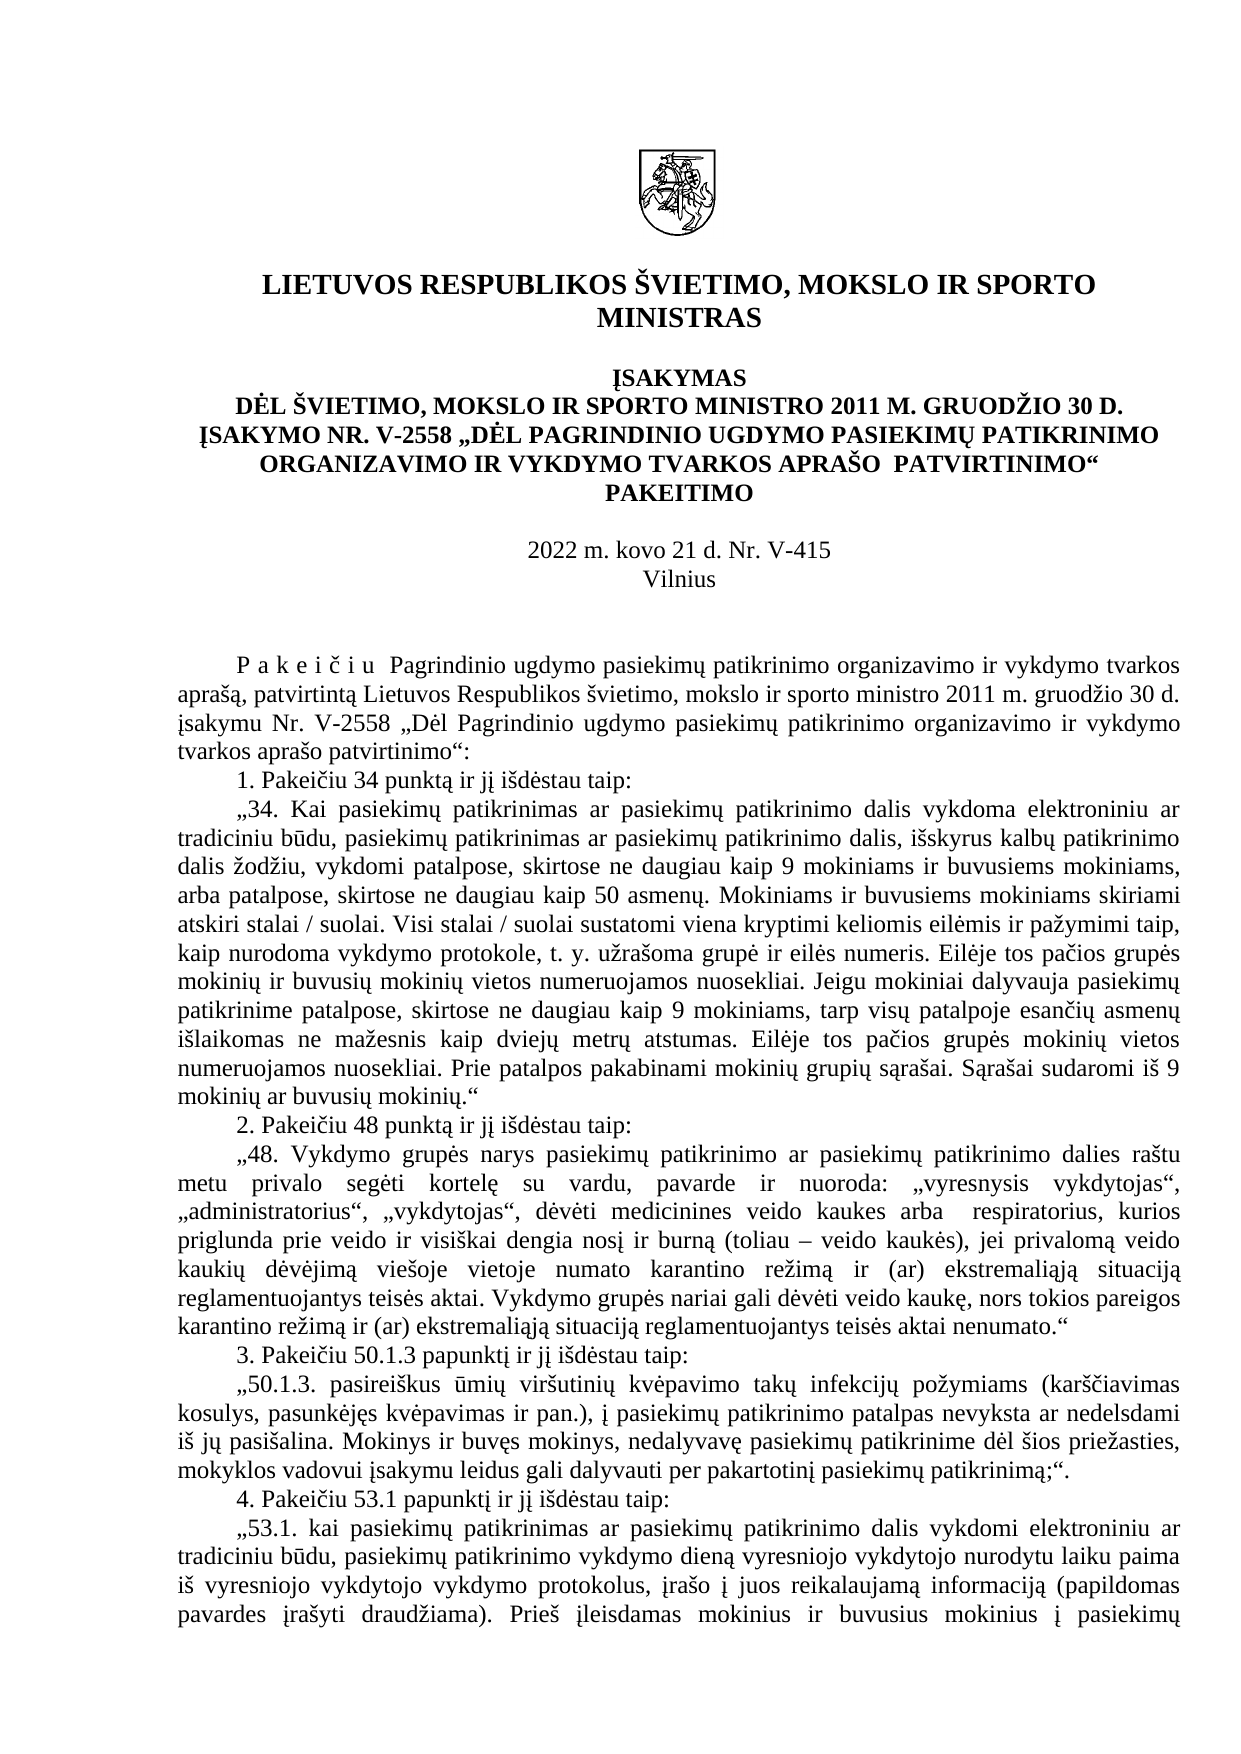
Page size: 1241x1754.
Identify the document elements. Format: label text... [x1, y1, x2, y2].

text 2. Pakeičiu 48 punktą ir jį išdėstau taip: [177, 1110, 1181, 1139]
text DĖL ŠVIETIMO, MOKSLO IR SPORTO MINISTRO 2011 M. GRUODŽIO 30 D. ĮSAKYMO NR. V-2558 „DĖL PAGRINDINIO UGDYMO PASIEKIMŲ PATIKRINIMO ORGANIZAVIMO IR VYKDYMO TVARKOS APRAŠO PATVIRTINIMO“ PAKEITIMO [183, 391, 1175, 506]
text ĮSAKYMAS [177, 363, 1181, 391]
text 2022 m. kovo 21 d. Nr. V-415 [177, 535, 1181, 564]
text 1. Pakeičiu 34 punktą ir jį išdėstau taip: [177, 765, 1181, 794]
text 3. Pakeičiu 50.1.3 papunktį ir jį išdėstau taip: [177, 1340, 1181, 1369]
text „50.1.3. pasireiškus ūmių viršutinių kvėpavimo takų infekcijų požymiams (karščiavimas kosulys, pasunkėjęs kvėpavimas ir pan.), į pasiekimų patikrinimo patalpas nevyksta ar nedelsdami iš jų pasišalina. Mokinys ir buvęs mokinys, nedalyvavę pasiekimų patikrinime dėl šios priežasties, mokyklos vadovui įsakymu leidus gali dalyvauti per pakartotinį pasiekimų patikrinimą;“. [177, 1369, 1181, 1484]
text „34. Kai pasiekimų patikrinimas ar pasiekimų patikrinimo dalis vykdoma elektroniniu ar tradiciniu būdu, pasiekimų patikrinimas ar pasiekimų patikrinimo dalis, išskyrus kalbų patikrinimo dalis žodžiu, vykdomi patalpose, skirtose ne daugiau kaip 9 mokiniams ir buvusiems mokiniams, arba patalpose, skirtose ne daugiau kaip 50 asmenų. Mokiniams ir buvusiems mokiniams skiriami atskiri stalai / suolai. Visi stalai / suolai sustatomi viena kryptimi keliomis eilėmis ir pažymimi taip, kaip nurodoma vykdymo protokole, t. y. užrašoma grupė ir eilės numeris. Eilėje tos pačios grupės mokinių ir buvusių mokinių vietos numeruojamos nuosekliai. Jeigu mokiniai dalyvauja pasiekimų patikrinime patalpose, skirtose ne daugiau kaip 9 mokiniams, tarp visų patalpoje esančių asmenų išlaikomas ne mažesnis kaip dviejų metrų atstumas. Eilėje tos pačios grupės mokinių vietos numeruojamos nuosekliai. Prie patalpos pakabinami mokinių grupių sąrašai. Sąrašai sudaromi iš 9 mokinių ar buvusių mokinių.“ [177, 794, 1181, 1110]
text Vilnius [177, 564, 1181, 593]
text „53.1. kai pasiekimų patikrinimas ar pasiekimų patikrinimo dalis vykdomi elektroniniu ar tradiciniu būdu, pasiekimų patikrinimo vykdymo dieną vyresniojo vykdytojo nurodytu laiku paima iš vyresniojo vykdytojo vykdymo protokolus, įrašo į juos reikalaujamą informaciją (papildomas pavardes įrašyti draudžiama). Prieš įleisdamas mokinius ir buvusius mokinius į pasiekimų [177, 1513, 1181, 1628]
text P a k e i č i u Pagrindinio ugdymo pasiekimų patikrinimo organizavimo ir vykdymo tvarkos aprašą, patvirtintą Lietuvos Respublikos švietimo, mokslo ir sporto ministro 2011 m. gruodžio 30 d. įsakymu Nr. V-2558 „Dėl Pagrindinio ugdymo pasiekimų patikrinimo organizavimo ir vykdymo tvarkos aprašo patvirtinimo“: [177, 650, 1181, 765]
text „48. Vykdymo grupės narys pasiekimų patikrinimo ar pasiekimų patikrinimo dalies raštu metu privalo segėti kortelę su vardu, pavarde ir nuoroda: „vyresnysis vykdytojas“, „administratorius“, „vykdytojas“, dėvėti medicinines veido kaukes arba respiratorius, kurios priglunda prie veido ir visiškai dengia nosį ir burną (toliau – veido kaukės), jei privalomą veido kaukių dėvėjimą viešoje vietoje numato karantino režimą ir (ar) ekstremaliąją situaciją reglamentuojantys teisės aktai. Vykdymo grupės nariai gali dėvėti veido kaukę, nors tokios pareigos karantino režimą ir (ar) ekstremaliąją situaciją reglamentuojantys teisės aktai nenumato.“ [177, 1139, 1181, 1340]
text LIETUVOS RESPUBLIKOS ŠVIETIMO, MOKSLO IR SPORTO MINISTRAS [177, 267, 1181, 334]
text 4. Pakeičiu 53.1 papunktį ir jį išdėstau taip: [177, 1484, 1181, 1513]
